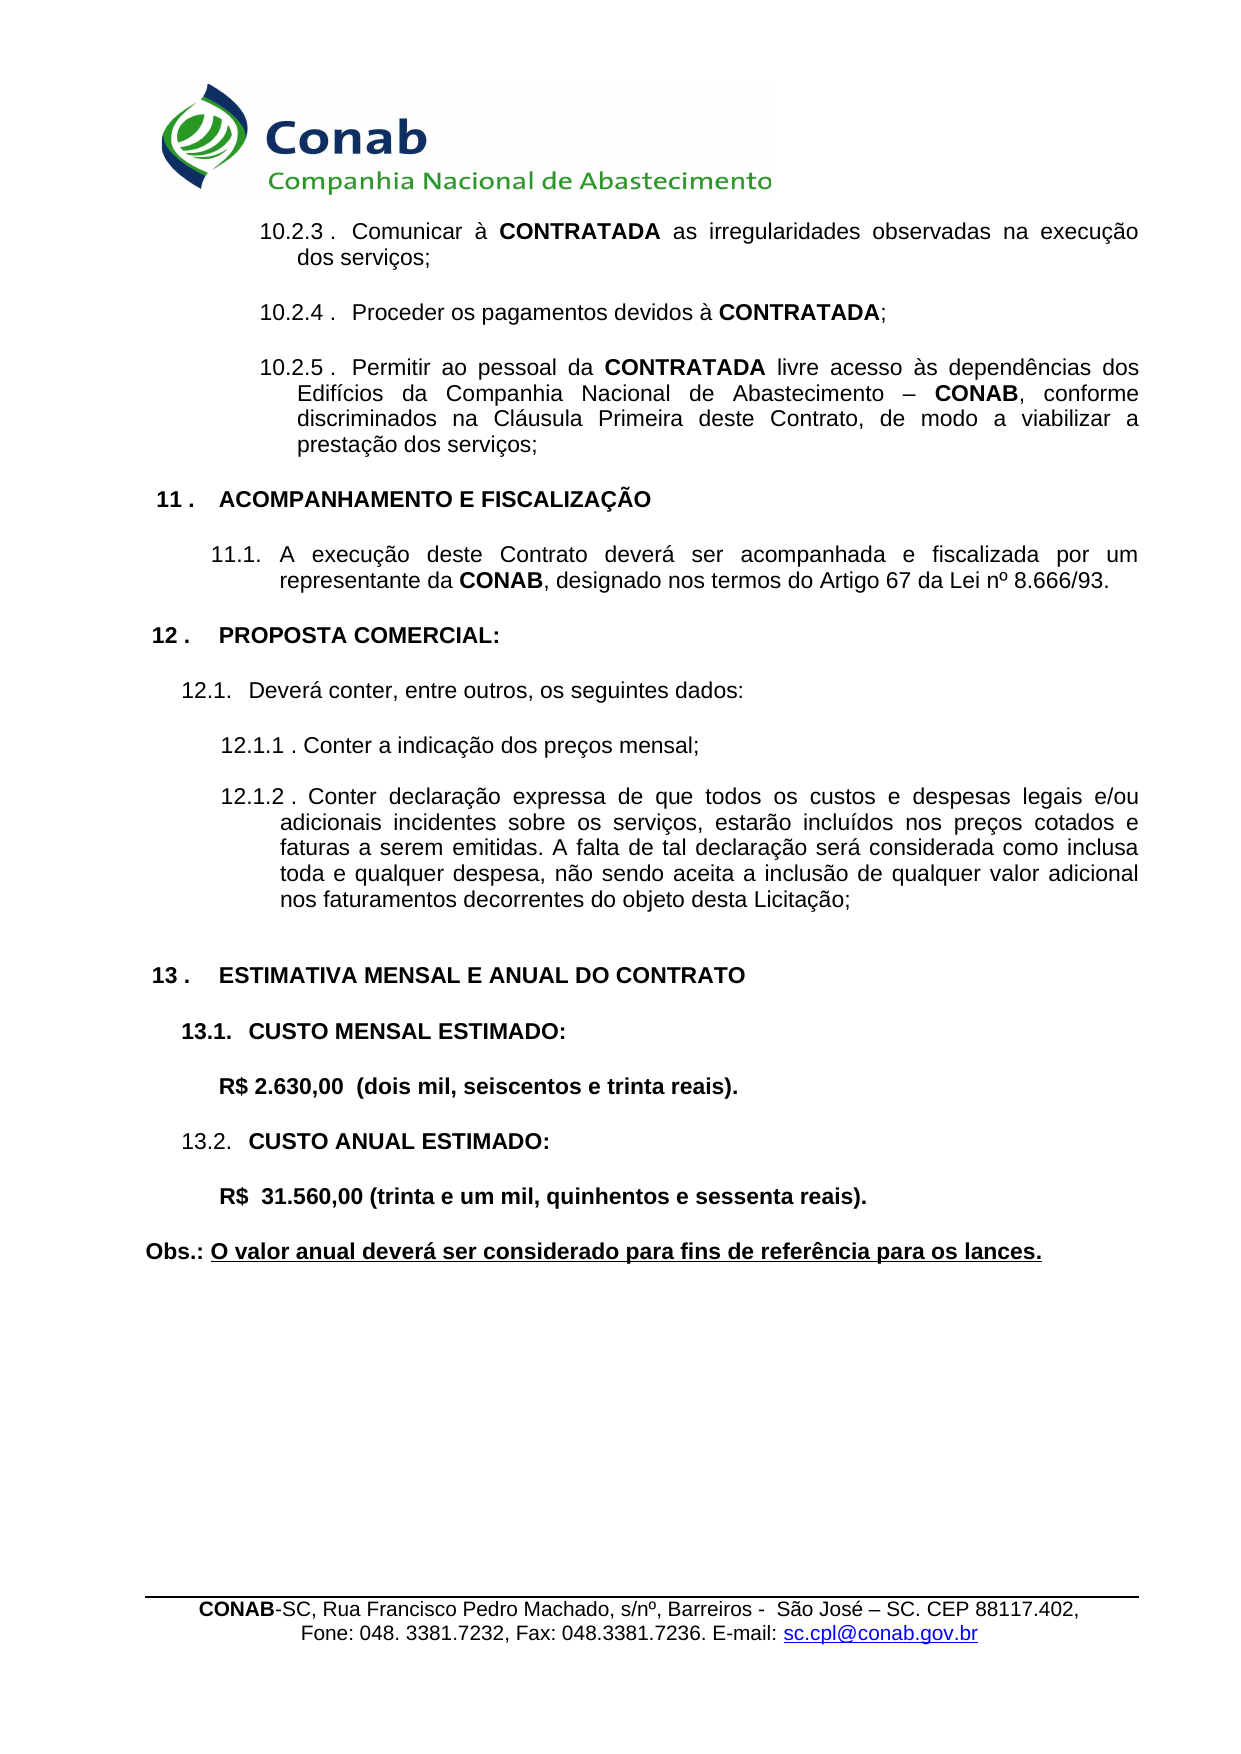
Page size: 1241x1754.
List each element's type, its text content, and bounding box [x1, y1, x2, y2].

list CUSTO ANUAL ESTIMADO: [175, 1128, 1139, 1154]
list Conter a indicação dos preços mensal; [214, 733, 1139, 758]
list ESTIMATIVA MENSAL E ANUAL DO CONTRATO [145, 963, 1139, 989]
list ACOMPANHAMENTO E FISCALIZAÇÃO [150, 487, 1139, 512]
list PROPOSTA COMERCIAL: [145, 622, 1139, 648]
list Deverá conter, entre outros, os seguintes dados: [175, 677, 1139, 703]
list Proceder os pagamentos devidos à CONTRATADA; [253, 299, 1139, 325]
picture [161, 84, 772, 195]
list Comunicar à CONTRATADA as irregularidades observadas na execução dos serviços; [253, 219, 1139, 270]
list Permitir ao pessoal da CONTRATADA livre acesso às dependências dos Edifícios da Companhia Nacional de Abastecimento – CONAB, conforme discriminados na Cláusula Primeira deste Contrato, de modo a viabilizar a prestação dos serviços; [253, 354, 1139, 457]
list R$ 2.630,00 (dois mil, seiscentos e trinta reais). [219, 1073, 1139, 1099]
list Conter declaração expressa de que todos os custos e despesas legais e/ou adicionais incidentes sobre os serviços, estarão incluídos nos preços cotados e faturas a serem emitidas. A falta de tal declaração será considerada como inclusa toda e qualquer despesa, não sendo aceita a inclusão de qualquer valor adicional nos faturamentos decorrentes do objeto desta Licitação; [214, 784, 1139, 912]
list A execução deste Contrato deverá ser acompanhada e fiscalizada por um representante da CONAB, designado nos termos do Artigo 67 da Lei nº 8.666/93. [204, 542, 1139, 593]
list CUSTO MENSAL ESTIMADO: [175, 1018, 1139, 1044]
list R$ 31.560,00 (trinta e um mil, quinhentos e sessenta reais). [145, 1184, 1139, 1209]
list Obs.: O valor anual deverá ser considerado para fins de referência para os lances. [145, 1239, 1139, 1264]
